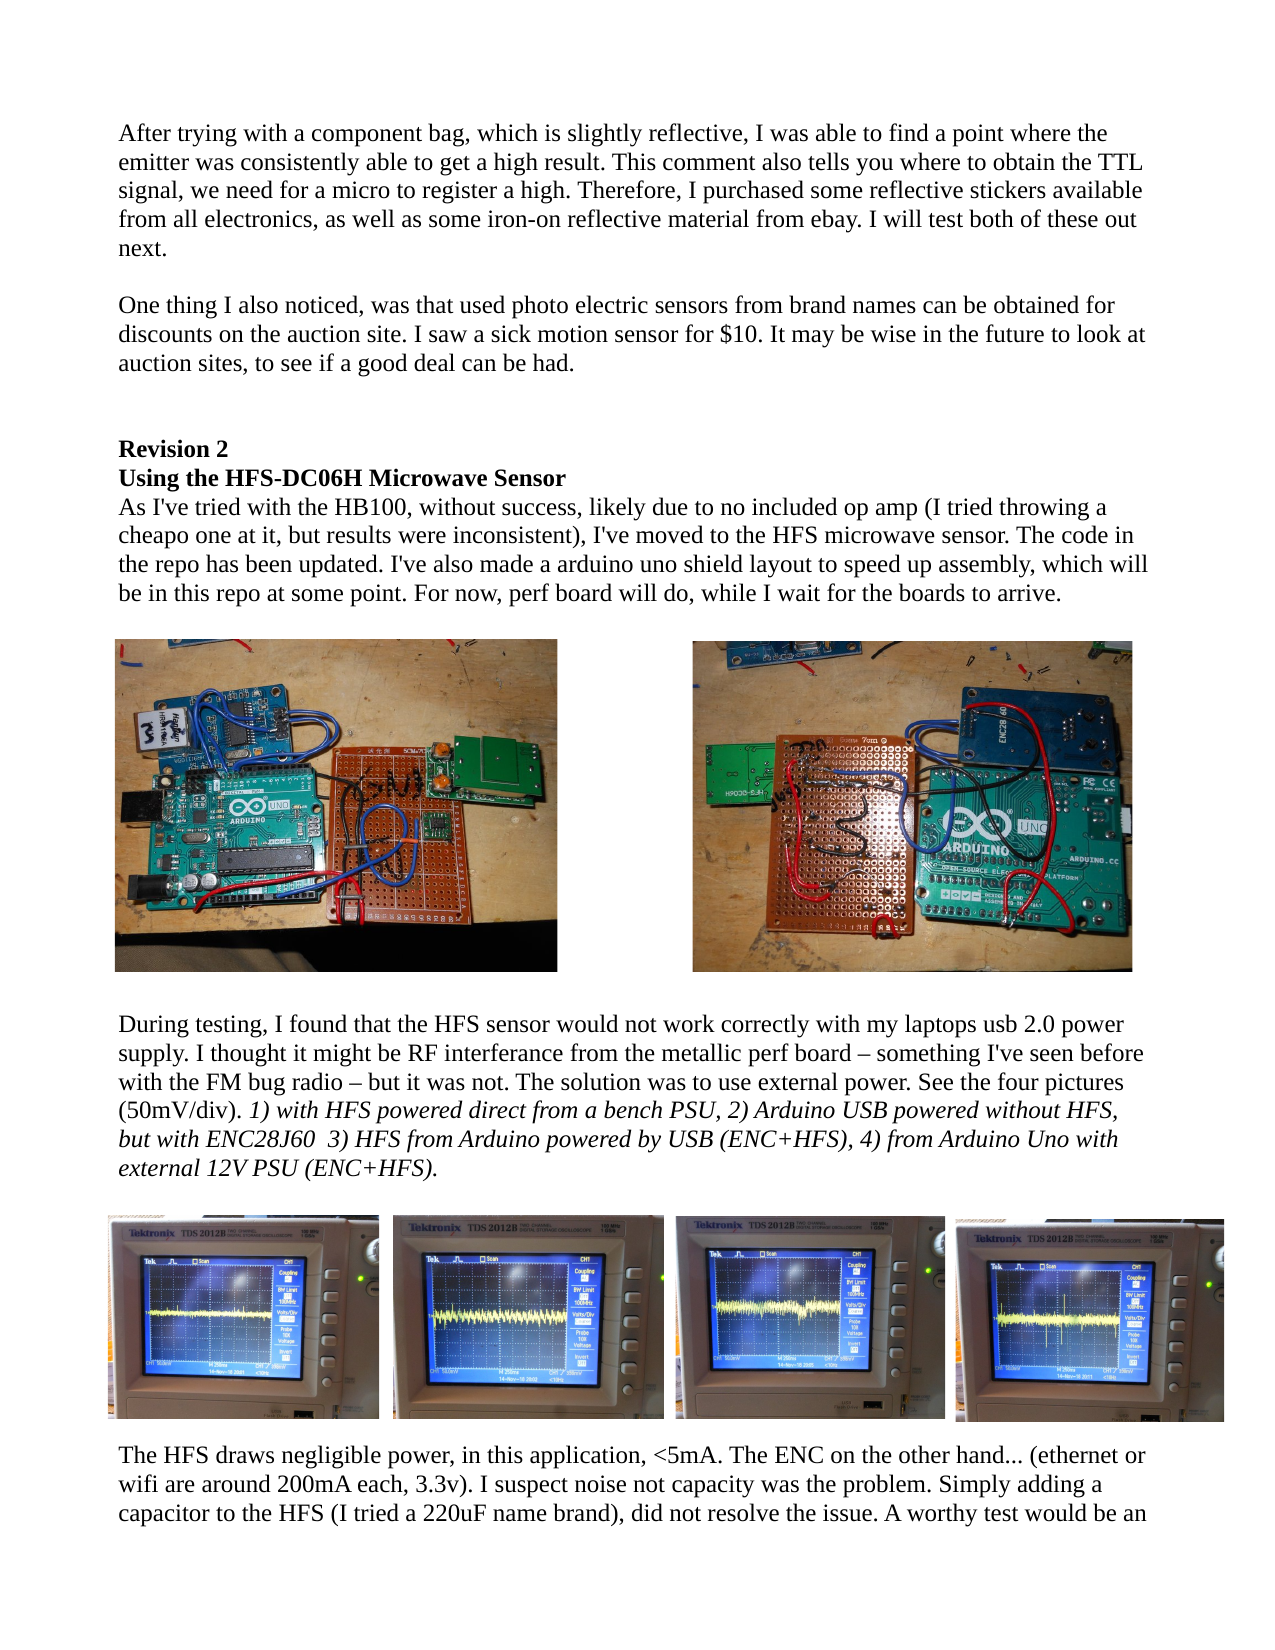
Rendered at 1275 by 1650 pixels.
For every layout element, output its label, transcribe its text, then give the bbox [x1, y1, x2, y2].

text Revision 2 [118, 434, 1157, 463]
text After trying with a component bag, which is slightly reflective, I was able to find a point where the emitter was consistently able to get a high result. This comment also tells you where to obtain the TTL signal, we need for a micro to register a high. Therefore, I purchased some reflective stickers available from all electronics, as well as some iron-on reflective material from ebay. I will test both of these out next. [118, 118, 1157, 262]
picture [692, 641, 1133, 972]
text Using the HFS-DC06H Microwave Sensor [118, 463, 1157, 492]
picture [955, 1219, 1225, 1422]
text The HFS draws negligible power, in this application, <5mA. The ENC on the other hand... (ethernet or wifi are around 200mA each, 3.3v). I suspect noise not capacity was the problem. Simply adding a capacitor to the HFS (I tried a 220uF name brand), did not resolve the issue. A worthy test would be an [118, 1441, 1157, 1527]
picture [393, 1215, 664, 1419]
text One thing I also noticed, was that used photo electric sensors from brand names can be obtained for discounts on the auction site. I saw a sick motion sensor for $10. It may be wise in the future to look at auction sites, to see if a good deal can be had. [118, 291, 1157, 377]
picture [114, 639, 558, 972]
text During testing, I found that the HFS sensor would not work correctly with my laptops usb 2.0 power supply. I thought it might be RF interferance from the metallic perf board – something I've seen before with the FM bug radio – but it was not. The solution was to use external power. See the four pictures (50mV/div). 1) with HFS powered direct from a bench PSU, 2) Arduino USB powered without HFS, but with ENC28J60 3) HFS from Arduino powered by USB (ENC+HFS), 4) from Arduino Uno with external 12V PSU (ENC+HFS). [118, 1009, 1157, 1182]
text As I've tried with the HB100, without success, likely due to no included op amp (I tried throwing a cheapo one at it, but results were inconsistent), I've moved to the HFS microwave sensor. The code in the repo has been updated. I've also made a arduino uno shield layout to speed up assembly, which will be in this repo at some point. For now, perf board will do, while I wait for the boards to arrive. [118, 492, 1157, 607]
picture [107, 1215, 380, 1419]
picture [675, 1216, 946, 1419]
